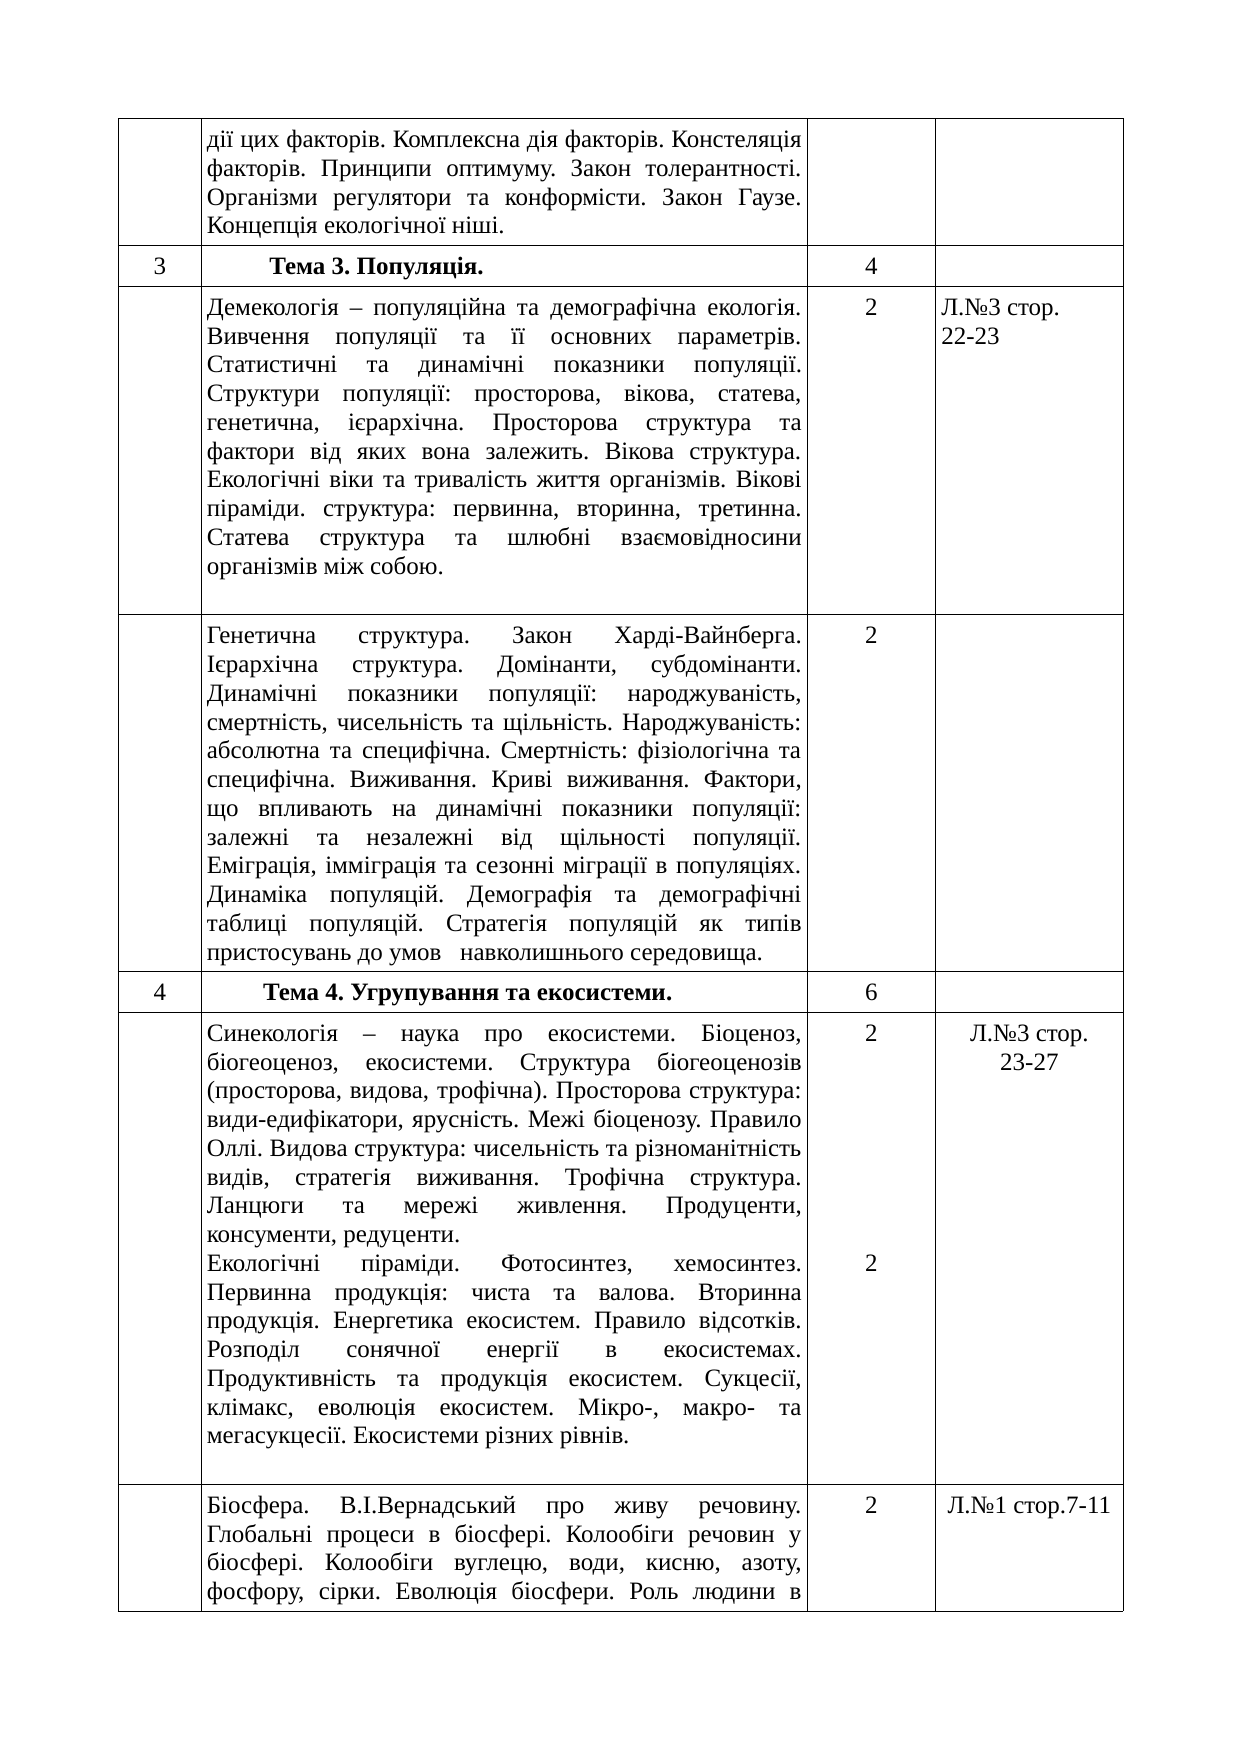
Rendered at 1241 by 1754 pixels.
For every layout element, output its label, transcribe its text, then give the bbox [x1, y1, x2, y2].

table_cell [119, 119, 201, 245]
table_cell Л.№3 стор. 23-27 [936, 1013, 1123, 1484]
table_cell [119, 1485, 201, 1611]
table_cell Тема 4. Угрупування та екосистеми. [202, 972, 807, 1012]
table_cell Біосфера. В.І.Вернадський про живу речовину. Глобальні процеси в біосфері. Колообіги речовин у біосфері. Колообіги вуглецю, води, кисню, азоту, фосфору, сірки. Еволюція біосфери. Роль людини в [202, 1485, 807, 1611]
table_cell 4 [119, 972, 201, 1012]
table_cell 3 [119, 246, 201, 286]
table_cell 2 [808, 615, 935, 971]
table_cell [936, 972, 1123, 1012]
table_cell Демекологія – популяційна та демографічна екологія. Вивчення популяції та її основних параметрів. Статистичні та динамічні показники популяції. Структури популяції: просторова, вікова, статева, генетична, ієрархічна. Просторова структура та фактори від яких вона залежить. Вікова структура. Екологічні віки та тривалість життя організмів. Вікові піраміди. структура: первинна, вторинна, третинна. Статева структура та шлюбні взаємовідносини організмів між собою. [202, 287, 807, 614]
table_cell 2 [808, 287, 935, 614]
table_cell [808, 119, 935, 245]
table_cell [936, 246, 1123, 286]
table_cell Л.№3 стор. 22-23 [936, 287, 1123, 614]
table_cell 2 2 [808, 1013, 935, 1484]
table_cell [119, 287, 201, 614]
table_cell дії цих факторів. Комплексна дія факторів. Констеляція факторів. Принципи оптимуму. Закон толерантності. Організми регулятори та конформісти. Закон Гаузе. Концепція екологічної ніші. [202, 119, 807, 245]
table_cell [936, 119, 1123, 245]
table_cell Л.№1 стор.7-11 [936, 1485, 1123, 1611]
table_cell Тема 3. Популяція. [202, 246, 807, 286]
table_cell Генетична структура. Закон Харді-Вайнберга. Ієрархічна структура. Домінанти, субдомінанти. Динамічні показники популяції: народжуваність, смертність, чисельність та щільність. Народжуваність: абсолютна та специфічна. Смертність: фізіологічна та специфічна. Виживання. Криві виживання. Фактори, що впливають на динамічні показники популяції: залежні та незалежні від щільності популяції. Еміграція, імміграція та сезонні міграції в популяціях. Динаміка популяцій. Демографія та демографічні таблиці популяцій. Стратегія популяцій як типів пристосувань до умов навколишнього середовища. [202, 615, 807, 971]
table_cell 2 [808, 1485, 935, 1611]
table_cell [936, 615, 1123, 971]
table_cell 6 [808, 972, 935, 1012]
table_cell [119, 1013, 201, 1484]
table_cell [119, 615, 201, 971]
table_cell Синекологія – наука про екосистеми. Біоценоз, біогеоценоз, екосистеми. Структура біогеоценозів (просторова, видова, трофічна). Просторова структура: види-едифікатори, ярусність. Межі біоценозу. Правило Оллі. Видова структура: чисельність та різноманітність видів, стратегія виживання. Трофічна структура. Ланцюги та мережі живлення. Продуценти, консументи, редуценти. Екологічні піраміди. Фотосинтез, хемосинтез. Первинна продукція: чиста та валова. Вторинна продукція. Енергетика екосистем. Правило відсотків. Розподіл сонячної енергії в екосистемах. Продуктивність та продукція екосистем. Сукцесії, клімакс, еволюція екосистем. Мікро-, макро- та мегасукцесії. Екосистеми різних рівнів. [202, 1013, 807, 1484]
table_cell 4 [808, 246, 935, 286]
